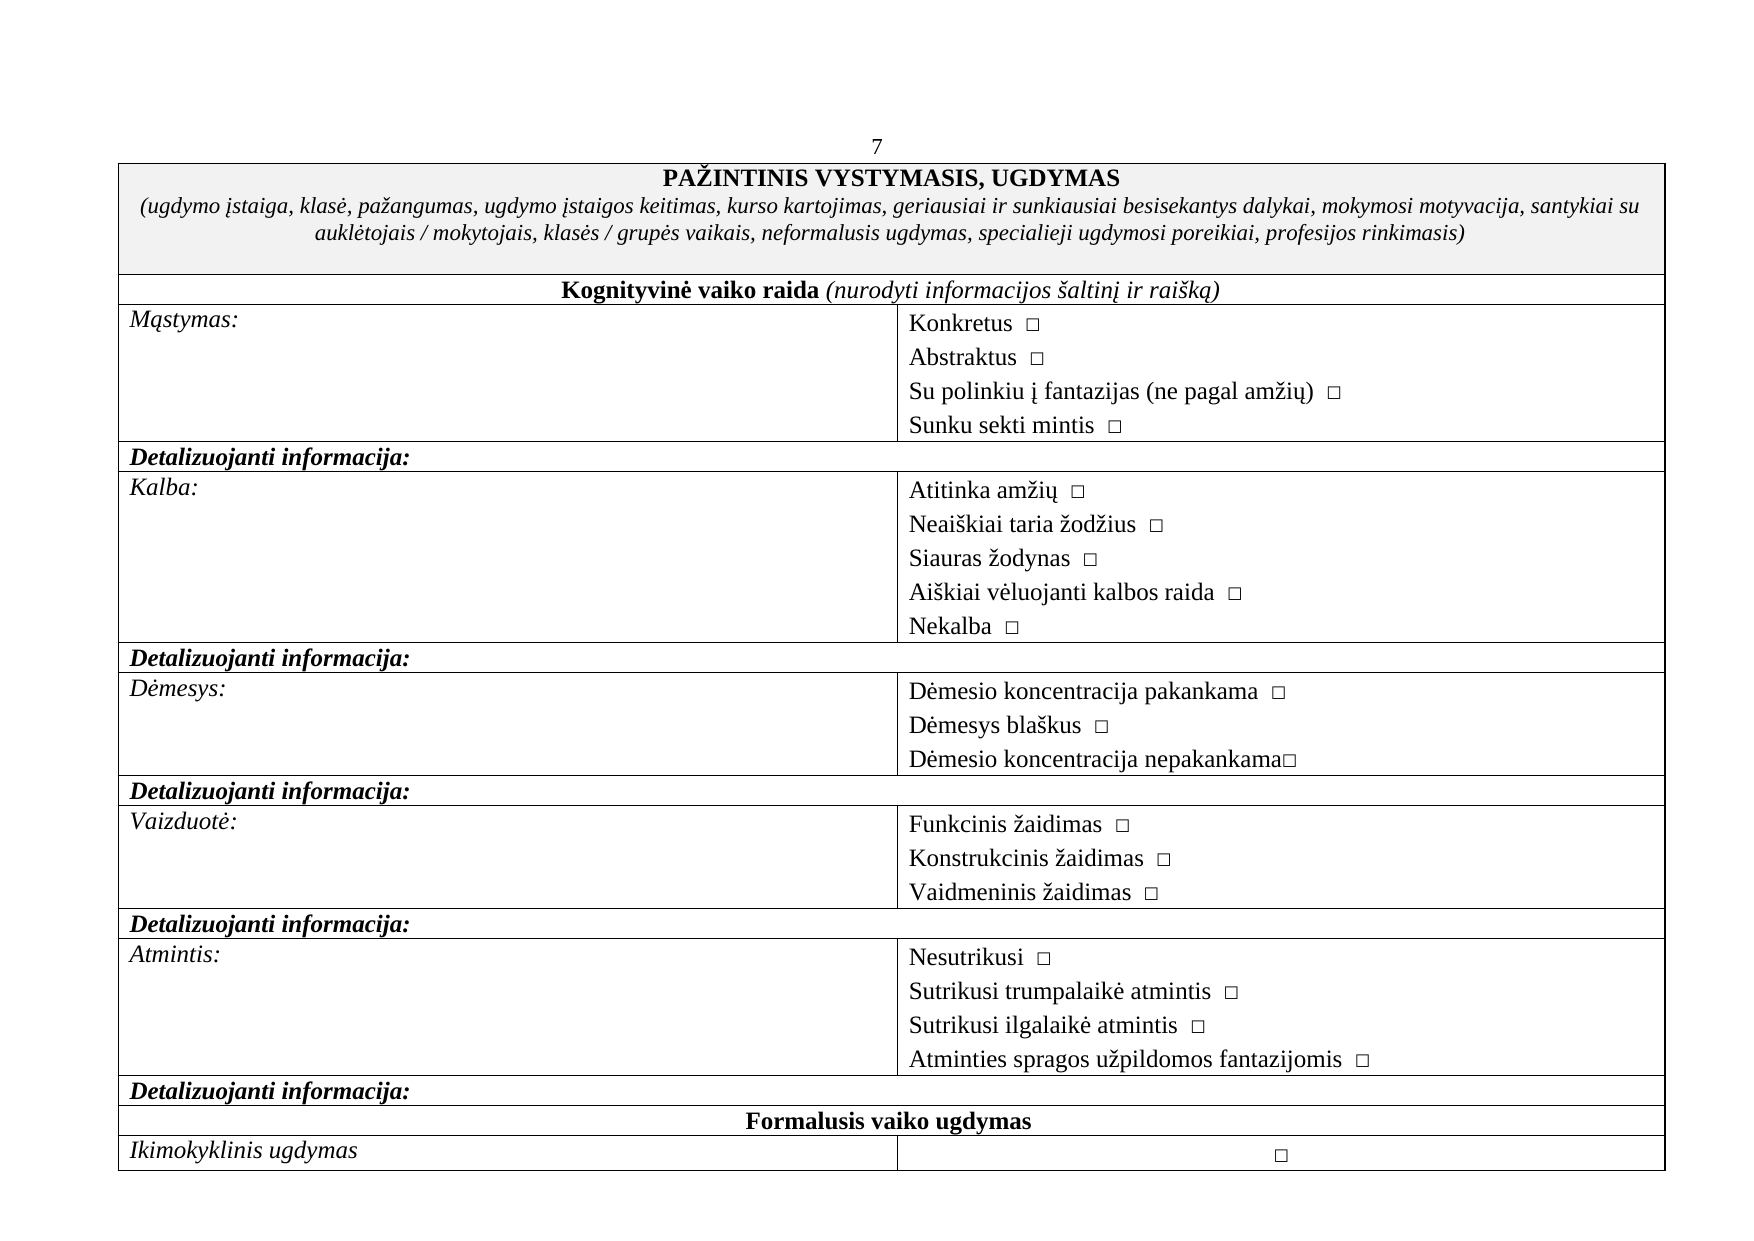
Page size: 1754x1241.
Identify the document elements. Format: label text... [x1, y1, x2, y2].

table_cell Detalizuojanti informacija: [119, 776, 1664, 805]
table_cell Atmintis: [119, 939, 897, 1075]
table_cell Formalusis vaiko ugdymas [119, 1106, 1664, 1134]
table_cell Detalizuojanti informacija: [119, 643, 1664, 672]
table_cell ☐ [898, 1136, 1664, 1170]
table_cell Dėmesio koncentracija pakankama ☐ Dėmesys blaškus ☐ Dėmesio koncentracija nepakankama☐ [898, 673, 1664, 775]
table_cell Ikimokyklinis ugdymas [119, 1136, 897, 1170]
table_cell Konkretus ☐ Abstraktus ☐ Su polinkiu į fantazijas (ne pagal amžių) ☐ Sunku sekti mintis ☐ [898, 305, 1664, 441]
table_cell Mąstymas: [119, 305, 897, 441]
table_cell Vaizduotė: [119, 806, 897, 908]
table_header PAŽINTINIS VYSTYMASIS, UGDYMAS (ugdymo įstaiga, klasė, pažangumas, ugdymo įstaigos keitimas, kurso kartojimas, geriausiai ir sunkiausiai besisekantys dalykai, mokymosi motyvacija, santykiai su auklėtojais / mokytojais, klasės / grupės vaikais, neformalusis ugdymas, specialieji ugdymosi poreikiai, profesijos rinkimasis) [119, 164, 1664, 274]
table_cell Detalizuojanti informacija: [119, 909, 1664, 938]
table_cell Kognityvinė vaiko raida (nurodyti informacijos šaltinį ir raišką) [119, 275, 1664, 303]
table_cell Dėmesys: [119, 673, 897, 775]
table_cell Detalizuojanti informacija: [119, 1076, 1664, 1105]
table_cell Funkcinis žaidimas ☐ Konstrukcinis žaidimas ☐ Vaidmeninis žaidimas ☐ [898, 806, 1664, 908]
table_cell Kalba: [119, 472, 897, 642]
table_cell Nesutrikusi ☐ Sutrikusi trumpalaikė atmintis ☐ Sutrikusi ilgalaikė atmintis ☐ Atminties spragos užpildomos fantazijomis ☐ [898, 939, 1664, 1075]
table_cell Detalizuojanti informacija: [119, 442, 1664, 471]
table_cell Atitinka amžių ☐ Neaiškiai taria žodžius ☐ Siauras žodynas ☐ Aiškiai vėluojanti kalbos raida ☐ Nekalba ☐ [898, 472, 1664, 642]
